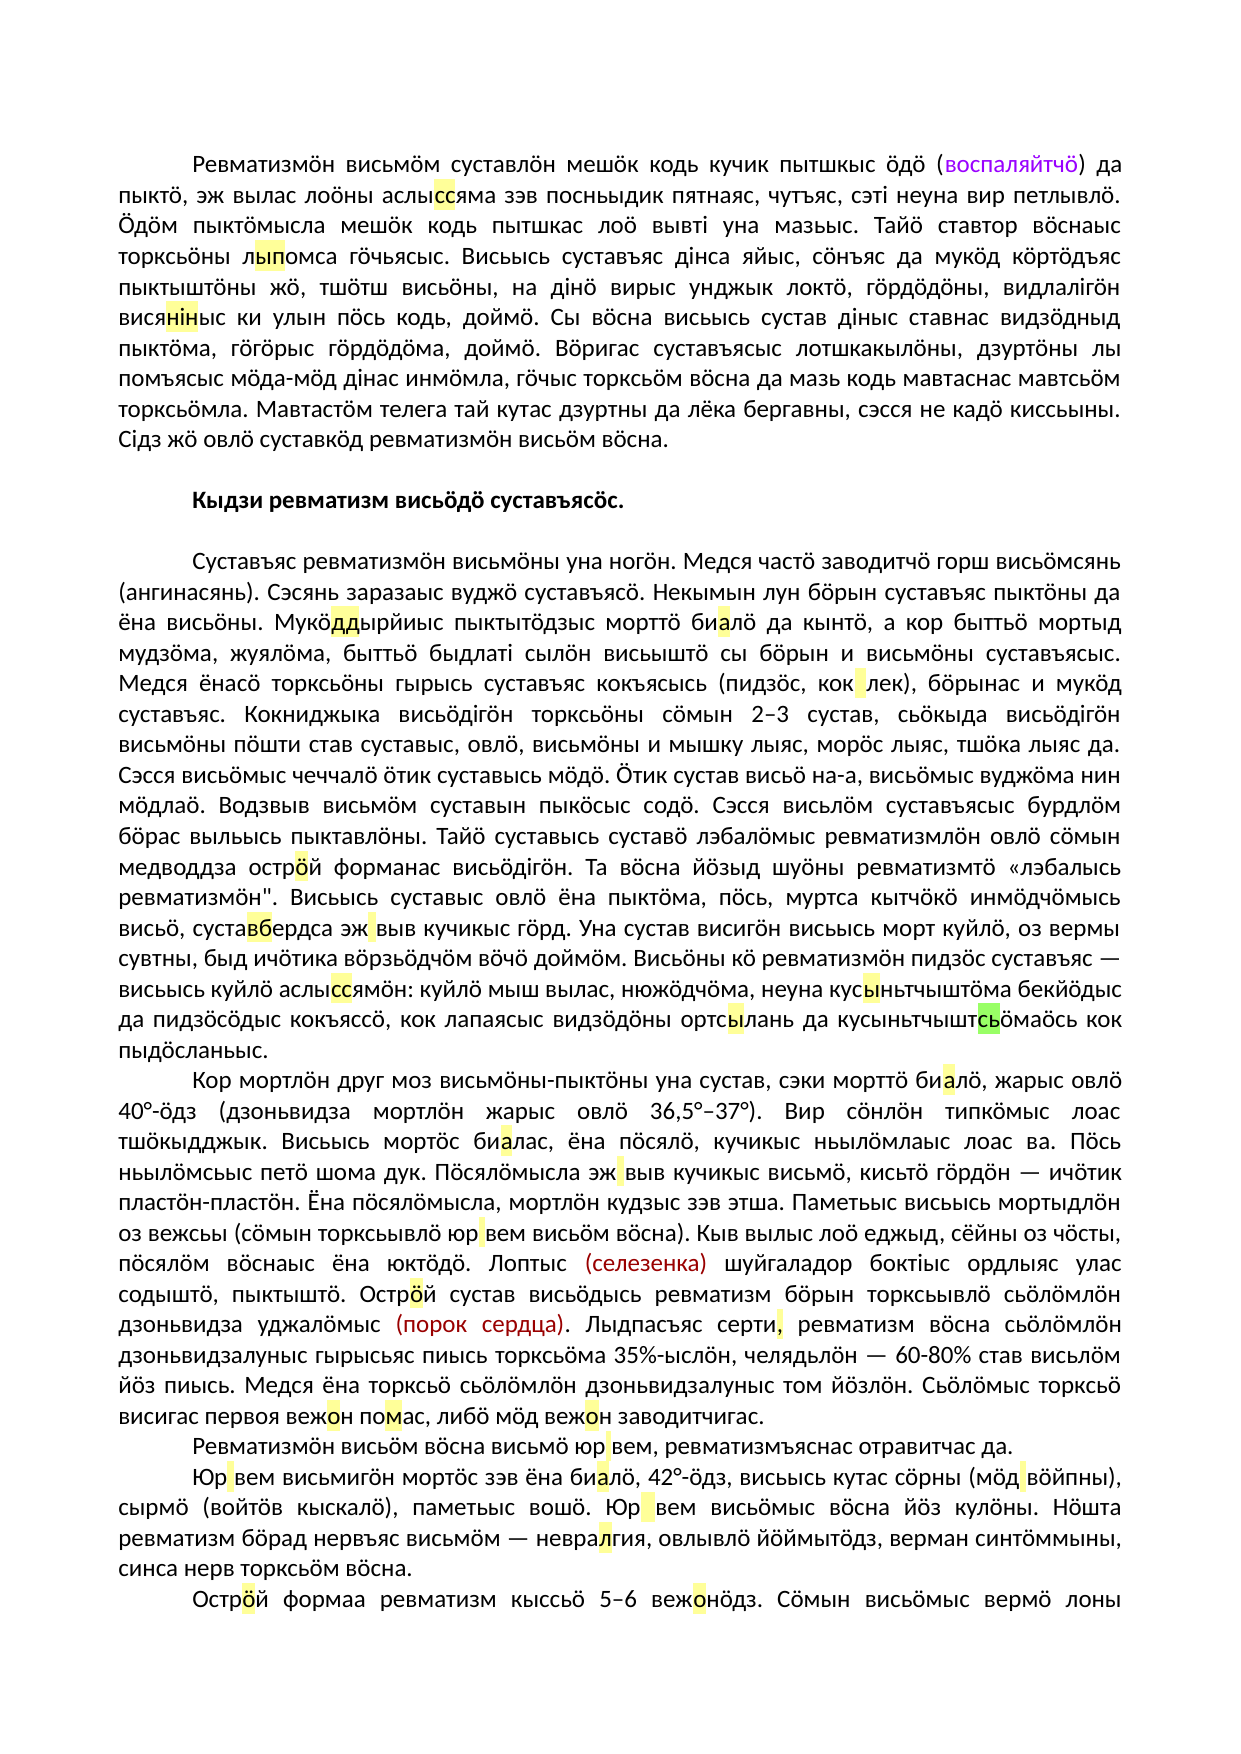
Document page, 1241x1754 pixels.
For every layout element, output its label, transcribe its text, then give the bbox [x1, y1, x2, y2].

text Юр вем висьмигӧн мортӧс зэв ёна биалӧ, 42°-ӧдз, висьысь кутас сӧрны (мӧд вӧйпны), сырмӧ (войтӧв кыскалӧ), паметьыс вошӧ. Юр вем висьӧмыс вӧсна йӧз кулӧны. Нӧшта ревматизм бӧрад нервъяс висьмӧм — невралгия, овлывлӧ йӧймытӧдз, верман синтӧммыны, синса нерв торксьӧм вӧсна. [118, 1461, 1122, 1583]
text Ревматизмӧн висьӧм вӧсна висьмӧ юр вем, ревматизмъяснас отравитчас да. [118, 1431, 1122, 1461]
text Острӧй формаа ревматизм кыссьӧ 5–6 вежонӧдз. Сӧмын висьӧмыс вермӧ лоны [118, 1583, 1122, 1614]
text Ревматизмӧн висьмӧм суставлӧн мешӧк кодь кучик пытшкыс ӧдӧ (воспаляйтчӧ) да пыктӧ, эж вылас лоӧны аслыссяма зэв посньыдик пятнаяс, чутъяс, сэті неуна вир петлывлӧ. Ӧдӧм пыктӧмысла мешӧк кодь пытшкас лоӧ вывті уна мазьыс. Тайӧ ставтор вӧснаыс торксьӧны лыпомса гӧчьясыс. Висьысь суставъяс дінса яйыс, сӧнъяс да мукӧд кӧртӧдъяс пыктыштӧны жӧ, тшӧтш висьӧны, на дінӧ вирыс унджык локтӧ, гӧрдӧдӧны, видлалігӧн висяніныс ки улын пӧсь кодь, доймӧ. Сы вӧсна висьысь сустав діныс ставнас видзӧдныд пыктӧма, гӧгӧрыс гӧрдӧдӧма, доймӧ. Вӧригас суставъясыс лотшкакылӧны, дзуртӧны лы помъясыс мӧда-мӧд дінас инмӧмла, гӧчыс торксьӧм вӧсна да мазь кодь мавтаснас мавтсьӧм торксьӧмла. Мавтастӧм телега тай кутас дзуртны да лёка бергавны, сэсся не кадӧ киссьыны. Сідз жӧ овлӧ суставкӧд ревматизмӧн висьӧм вӧсна. [118, 149, 1122, 454]
text Суставъяс ревматизмӧн висьмӧны уна ногӧн. Медся частӧ заводитчӧ горш висьӧмсянь (ангинасянь). Сэсянь заразаыс вуджӧ суставъясӧ. Некымын лун бӧрын суставъяс пыктӧны да ёна висьӧны. Мукӧддырйиыс пыктытӧдзыс морттӧ биалӧ да кынтӧ, а кор быттьӧ мортыд мудзӧма, жуялӧма, быттьӧ быдлаті сылӧн висьыштӧ сы бӧрын и висьмӧны суставъясыс. Медся ёнасӧ торксьӧны гырысь суставъяс кокъясысь (пидзӧс, кок лек), бӧрынас и мукӧд суставъяс. Кокниджыка висьӧдігӧн торксьӧны сӧмын 2–3 сустав, сьӧкыда висьӧдігӧн висьмӧны пӧшти став суставыс, овлӧ, висьмӧны и мышку лыяс, морӧс лыяс, тшӧка лыяс да. Сэсся висьӧмыс чеччалӧ ӧтик суставысь мӧдӧ. Ӧтик сустав висьӧ на-а, висьӧмыс вуджӧма нин мӧдлаӧ. Водзвыв висьмӧм суставын пыкӧсыс содӧ. Сэсся висьлӧм суставъясыс бурдлӧм бӧрас выльысь пыктавлӧны. Тайӧ суставысь суставӧ лэбалӧмыс ревматизмлӧн овлӧ сӧмын медводдза острӧй форманас висьӧдігӧн. Та вӧсна йӧзыд шуӧны ревматизмтӧ «лэбалысь ревматизмӧн". Висьысь суставыс овлӧ ёна пыктӧма, пӧсь, муртса кытчӧкӧ инмӧдчӧмысь висьӧ, суставбердса эж выв кучикыс гӧрд. Уна сустав висигӧн висьысь морт куйлӧ, оз вермы сувтны, быд ичӧтика вӧрзьӧдчӧм вӧчӧ доймӧм. Висьӧны кӧ ревматизмӧн пидзӧс суставъяс — висьысь куйлӧ аслыссямӧн: куйлӧ мыш вылас, нюжӧдчӧма, неуна кусыньтчыштӧма бекйӧдыс да пидзӧсӧдыс кокъяссӧ, кок лапаясыс видзӧдӧны ортсылань да кусыньтчыштсьӧмаӧсь кок пыдӧсланьыс. [118, 545, 1122, 1064]
text Кыдзи ревматизм висьӧдӧ суставъясӧс. [118, 484, 1122, 515]
text Кор мортлӧн друг моз висьмӧны-пыктӧны уна сустав, сэки морттӧ биалӧ, жарыс овлӧ 40°-ӧдз (дзоньвидза мортлӧн жарыс овлӧ 36,5°–37°). Вир сӧнлӧн типкӧмыс лоас тшӧкыдджык. Висьысь мортӧс биалас, ёна пӧсялӧ, кучикыс ньылӧмлаыс лоас ва. Пӧсь ньылӧмсьыс петӧ шома дук. Пӧсялӧмысла эж выв кучикыс висьмӧ, кисьтӧ гӧрдӧн — ичӧтик пластӧн-пластӧн. Ёна пӧсялӧмысла, мортлӧн кудзыс зэв этша. Паметьыс висьысь мортыдлӧн оз вежсьы (сӧмын торксьывлӧ юр вем висьӧм вӧсна). Кыв вылыс лоӧ еджыд, сёйны оз чӧсты, пӧсялӧм вӧснаыс ёна юктӧдӧ. Лоптыс (селезенка) шуйгаладор боктіыс ордлыяс улас содыштӧ, пыктыштӧ. Острӧй сустав висьӧдысь ревматизм бӧрын торксьывлӧ сьӧлӧмлӧн дзоньвидза уджалӧмыс (порок сердца). Лыдпасъяс серти, ревматизм вӧсна сьӧлӧмлӧн дзоньвидзалуныс гырысьяс пиысь торксьӧма 35%-ыслӧн, челядьлӧн — 60-80% став висьлӧм йӧз пиысь. Медся ёна торксьӧ сьӧлӧмлӧн дзоньвидзалуныс том йӧзлӧн. Сьӧлӧмыс торксьӧ висигас первоя вежон помас, либӧ мӧд вежон заводитчигас. [118, 1064, 1122, 1431]
